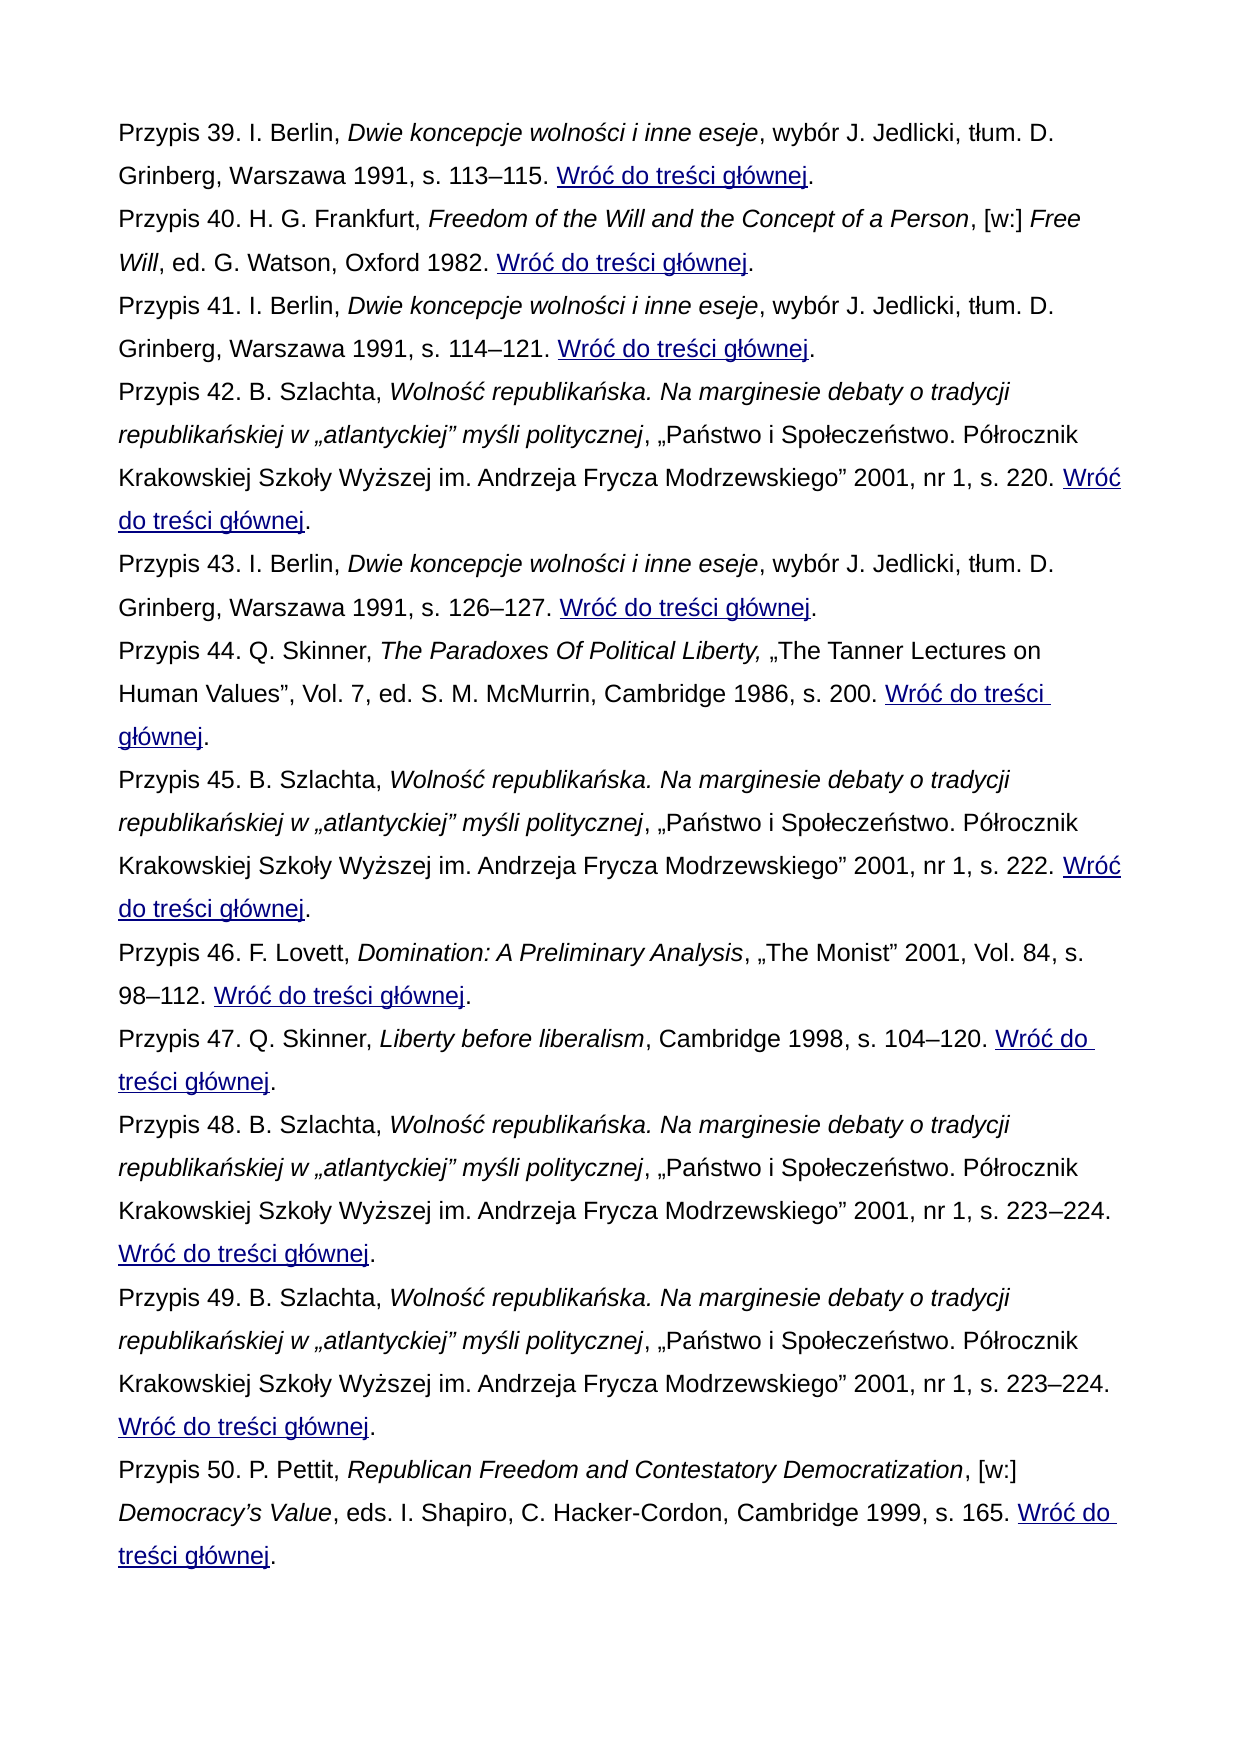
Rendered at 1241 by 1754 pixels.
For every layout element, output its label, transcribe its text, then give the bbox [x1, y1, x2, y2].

text Przypis 40. H. G. Frankfurt, Freedom of the Will and the Concept of a Person, [w:] Free Will, ed. G. Watson, Oxford 1982. Wróć do treści głównej. [118, 204, 1122, 276]
text Przypis 41. I. Berlin, Dwie koncepcje wolności i inne eseje, wybór J. Jedlicki, tłum. D. Grinberg, Warszawa 1991, s. 114–121. Wróć do treści głównej. [118, 291, 1122, 362]
text Przypis 47. Q. Skinner, Liberty before liberalism, Cambridge 1998, s. 104–120. Wróć do treści głównej. [118, 1024, 1122, 1096]
text Przypis 39. I. Berlin, Dwie koncepcje wolności i inne eseje, wybór J. Jedlicki, tłum. D. Grinberg, Warszawa 1991, s. 113–115. Wróć do treści głównej. [118, 118, 1122, 190]
text Przypis 44. Q. Skinner, The Paradoxes Of Political Liberty, „The Tanner Lectures on Human Values”, Vol. 7, ed. S. M. McMurrin, Cambridge 1986, s. 200. Wróć do treści głównej. [118, 636, 1122, 751]
text Przypis 42. B. Szlachta, Wolność republikańska. Na marginesie debaty o tradycji republikańskiej w „atlantyckiej” myśli politycznej, „Państwo i Społeczeństwo. Półrocznik Krakowskiej Szkoły Wyższej im. Andrzeja Frycza Modrzewskiego” 2001, nr 1, s. 220. Wróć do treści głównej. [118, 377, 1122, 535]
text Przypis 45. B. Szlachta, Wolność republikańska. Na marginesie debaty o tradycji republikańskiej w „atlantyckiej” myśli politycznej, „Państwo i Społeczeństwo. Półrocznik Krakowskiej Szkoły Wyższej im. Andrzeja Frycza Modrzewskiego” 2001, nr 1, s. 222. Wróć do treści głównej. [118, 765, 1122, 923]
text Przypis 48. B. Szlachta, Wolność republikańska. Na marginesie debaty o tradycji republikańskiej w „atlantyckiej” myśli politycznej, „Państwo i Społeczeństwo. Półrocznik Krakowskiej Szkoły Wyższej im. Andrzeja Frycza Modrzewskiego” 2001, nr 1, s. 223–224. Wróć do treści głównej. [118, 1110, 1122, 1268]
text Przypis 46. F. Lovett, Domination: A Preliminary Analysis, „The Monist” 2001, Vol. 84, s. 98–112. Wróć do treści głównej. [118, 937, 1122, 1009]
text Przypis 49. B. Szlachta, Wolność republikańska. Na marginesie debaty o tradycji republikańskiej w „atlantyckiej” myśli politycznej, „Państwo i Społeczeństwo. Półrocznik Krakowskiej Szkoły Wyższej im. Andrzeja Frycza Modrzewskiego” 2001, nr 1, s. 223–224. Wróć do treści głównej. [118, 1282, 1122, 1441]
text Przypis 43. I. Berlin, Dwie koncepcje wolności i inne eseje, wybór J. Jedlicki, tłum. D. Grinberg, Warszawa 1991, s. 126–127. Wróć do treści głównej. [118, 549, 1122, 621]
text Przypis 50. P. Pettit, Republican Freedom and Contestatory Democratization, [w:] Democracy’s Value, eds. I. Shapiro, C. Hacker-Cordon, Cambridge 1999, s. 165. Wróć do treści głównej. [118, 1455, 1122, 1570]
